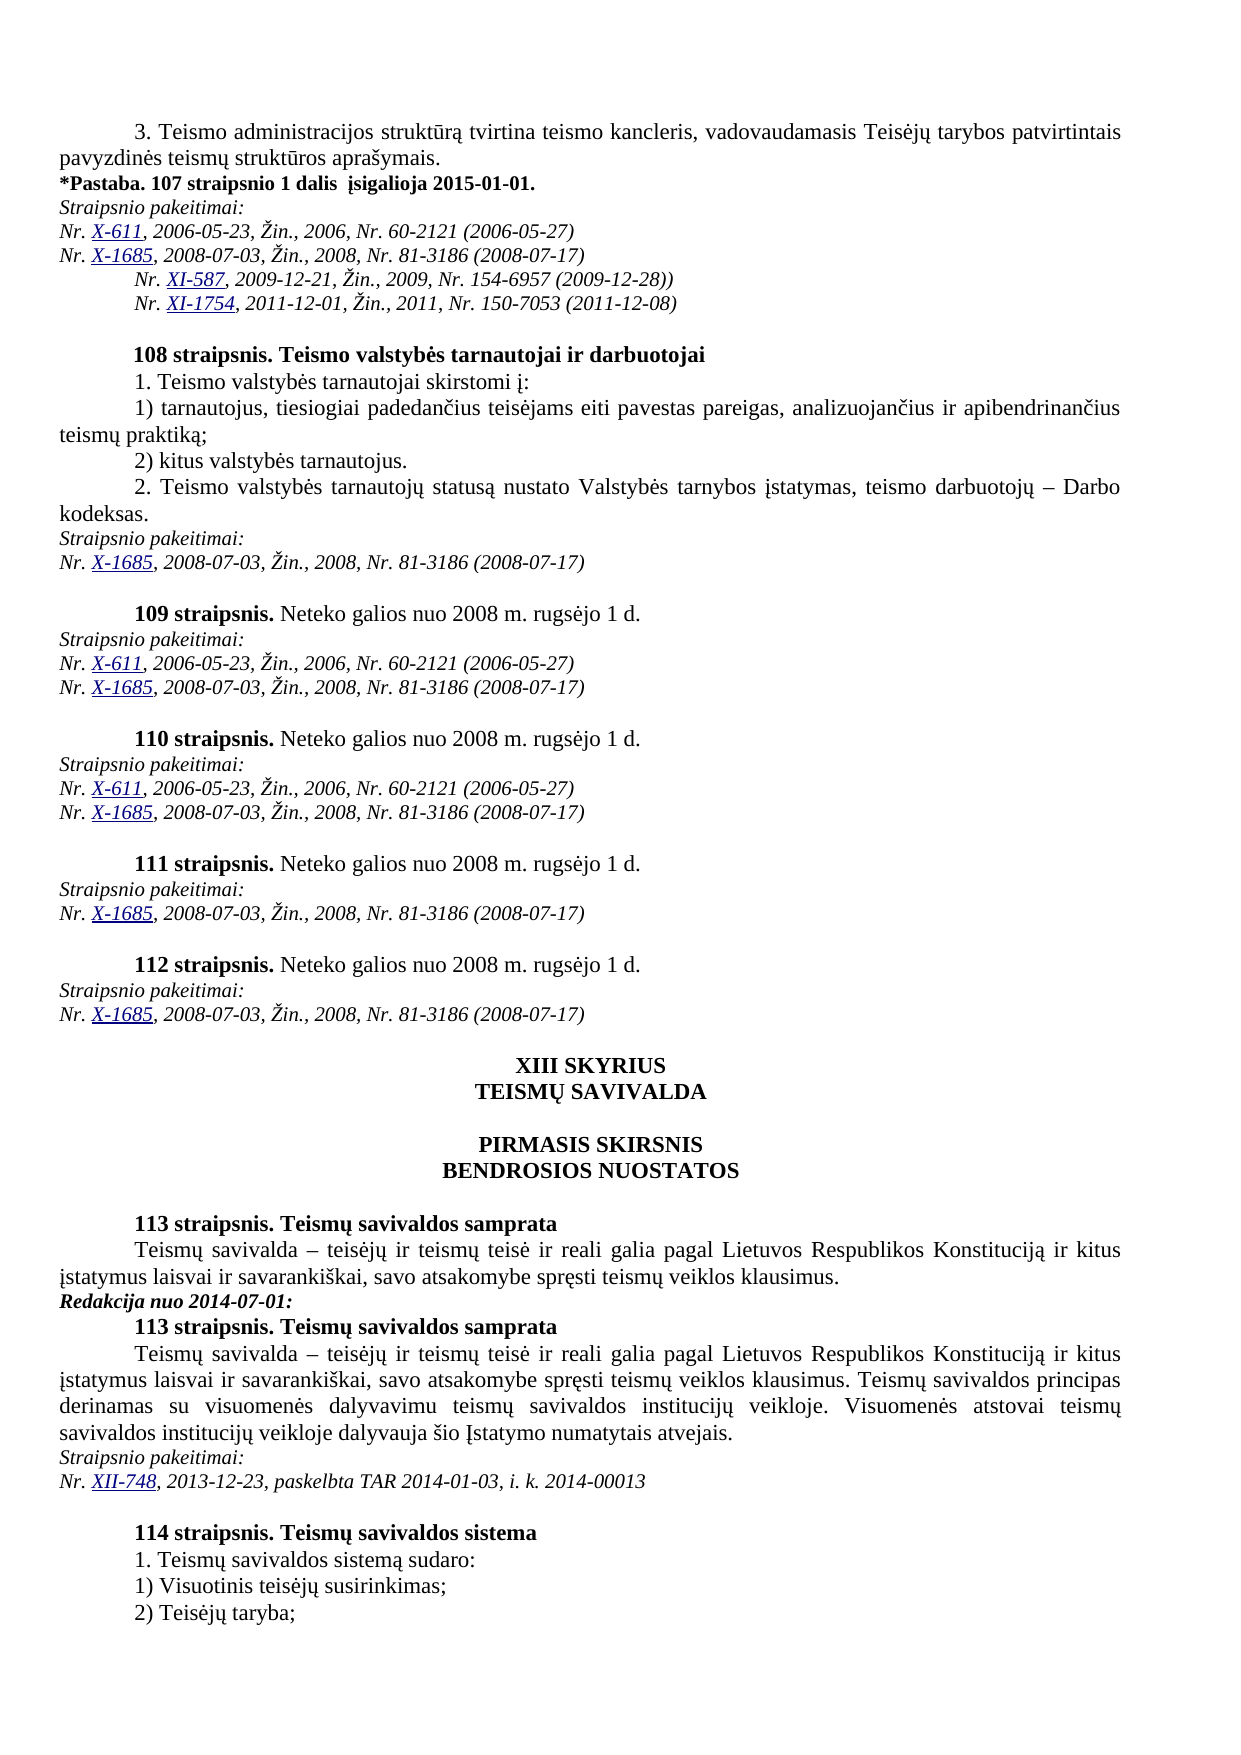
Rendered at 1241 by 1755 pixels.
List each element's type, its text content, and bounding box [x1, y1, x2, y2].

text Straipsnio pakeitimai: [59, 627, 1122, 651]
text Nr. X-1685, 2008-07-03, Žin., 2008, Nr. 81-3186 (2008-07-17) [59, 1002, 1122, 1026]
text 2) Teisėjų taryba; [59, 1598, 1122, 1625]
text 1. Teismo valstybės tarnautojai skirstomi į: [59, 368, 1122, 394]
text Teismų savivalda – teisėjų ir teismų teisė ir reali galia pagal Lietuvos Respublikos Konstituciją ir kitus įstatymus laisvai ir savarankiškai, savo atsakomybe spręsti teismų veiklos klausimus. [59, 1236, 1122, 1289]
text 111 straipsnis. Neteko galios nuo 2008 m. rugsėjo 1 d. [59, 850, 1122, 877]
text 3. Teismo administracijos struktūrą tvirtina teismo kancleris, vadovaudamasis Teisėjų tarybos patvirtintais pavyzdinės teismų struktūros aprašymais. [59, 118, 1122, 171]
text 2. Teismo valstybės tarnautojų statusą nustato Valstybės tarnybos įstatymas, teismo darbuotojų – Darbo kodeksas. [59, 473, 1122, 526]
text 1) tarnautojus, tiesiogiai padedančius teisėjams eiti pavestas pareigas, analizuojančius ir apibendrinančius teismų praktiką; [59, 394, 1122, 447]
text Nr. X-611, 2006-05-23, Žin., 2006, Nr. 60-2121 (2006-05-27) [59, 219, 1122, 243]
text Nr. XII-748, 2013-12-23, paskelbta TAR 2014-01-03, i. k. 2014-00013 [59, 1469, 1122, 1493]
text Nr. X-1685, 2008-07-03, Žin., 2008, Nr. 81-3186 (2008-07-17) [59, 675, 1122, 699]
text TEISMŲ SAVIVALDA [59, 1078, 1122, 1105]
text 113 straipsnis. Teismų savivaldos samprata [59, 1210, 1122, 1236]
text 112 straipsnis. Neteko galios nuo 2008 m. rugsėjo 1 d. [59, 951, 1122, 977]
text Nr. XI-587, 2009-12-21, Žin., 2009, Nr. 154-6957 (2009-12-28)) [134, 267, 1122, 291]
text Nr. X-611, 2006-05-23, Žin., 2006, Nr. 60-2121 (2006-05-27) [59, 651, 1122, 675]
text 1. Teismų savivaldos sistemą sudaro: [59, 1546, 1122, 1572]
text Straipsnio pakeitimai: [59, 526, 1122, 550]
text Nr. X-1685, 2008-07-03, Žin., 2008, Nr. 81-3186 (2008-07-17) [59, 800, 1122, 824]
text Straipsnio pakeitimai: [59, 977, 1122, 1002]
text 113 straipsnis. Teismų savivaldos samprata [59, 1313, 1122, 1339]
text Straipsnio pakeitimai: [59, 195, 1122, 219]
text Nr. XI-1754, 2011-12-01, Žin., 2011, Nr. 150-7053 (2011-12-08) [134, 291, 1122, 315]
text XIII SKYRIUS [59, 1052, 1122, 1078]
text Nr. X-1685, 2008-07-03, Žin., 2008, Nr. 81-3186 (2008-07-17) [59, 550, 1122, 574]
text 1) Visuotinis teisėjų susirinkimas; [59, 1572, 1122, 1598]
text Nr. X-611, 2006-05-23, Žin., 2006, Nr. 60-2121 (2006-05-27) [59, 776, 1122, 800]
text Nr. X-1685, 2008-07-03, Žin., 2008, Nr. 81-3186 (2008-07-17) [59, 243, 1122, 267]
text 108 straipsnis. Teismo valstybės tarnautojai ir darbuotojai [133, 342, 1122, 368]
text Redakcija nuo 2014-07-01: [59, 1289, 1122, 1313]
text *Pastaba. 107 straipsnio 1 dalis įsigalioja 2015-01-01. [59, 171, 1122, 195]
text BENDROSIOS NUOSTATOS [59, 1157, 1122, 1184]
text Straipsnio pakeitimai: [59, 877, 1122, 901]
text 114 straipsnis. Teismų savivaldos sistema [59, 1519, 1122, 1546]
text Teismų savivalda – teisėjų ir teismų teisė ir reali galia pagal Lietuvos Respublikos Konstituciją ir kitus įstatymus laisvai ir savarankiškai, savo atsakomybe spręsti teismų veiklos klausimus. Teismų savivaldos principas derinamas su visuomenės dalyvavimu teismų savivaldos institucijų veikloje. Visuomenės atstovai teismų savivaldos institucijų veikloje dalyvauja šio Įstatymo numatytais atvejais. [59, 1339, 1122, 1445]
text PIRMASIS SKIRSNIS [59, 1131, 1122, 1157]
text 110 straipsnis. Neteko galios nuo 2008 m. rugsėjo 1 d. [59, 725, 1122, 752]
text Straipsnio pakeitimai: [59, 1445, 1122, 1469]
text 109 straipsnis. Neteko galios nuo 2008 m. rugsėjo 1 d. [59, 601, 1122, 627]
text Nr. X-1685, 2008-07-03, Žin., 2008, Nr. 81-3186 (2008-07-17) [59, 901, 1122, 925]
text Straipsnio pakeitimai: [59, 752, 1122, 776]
text 2) kitus valstybės tarnautojus. [59, 447, 1122, 473]
